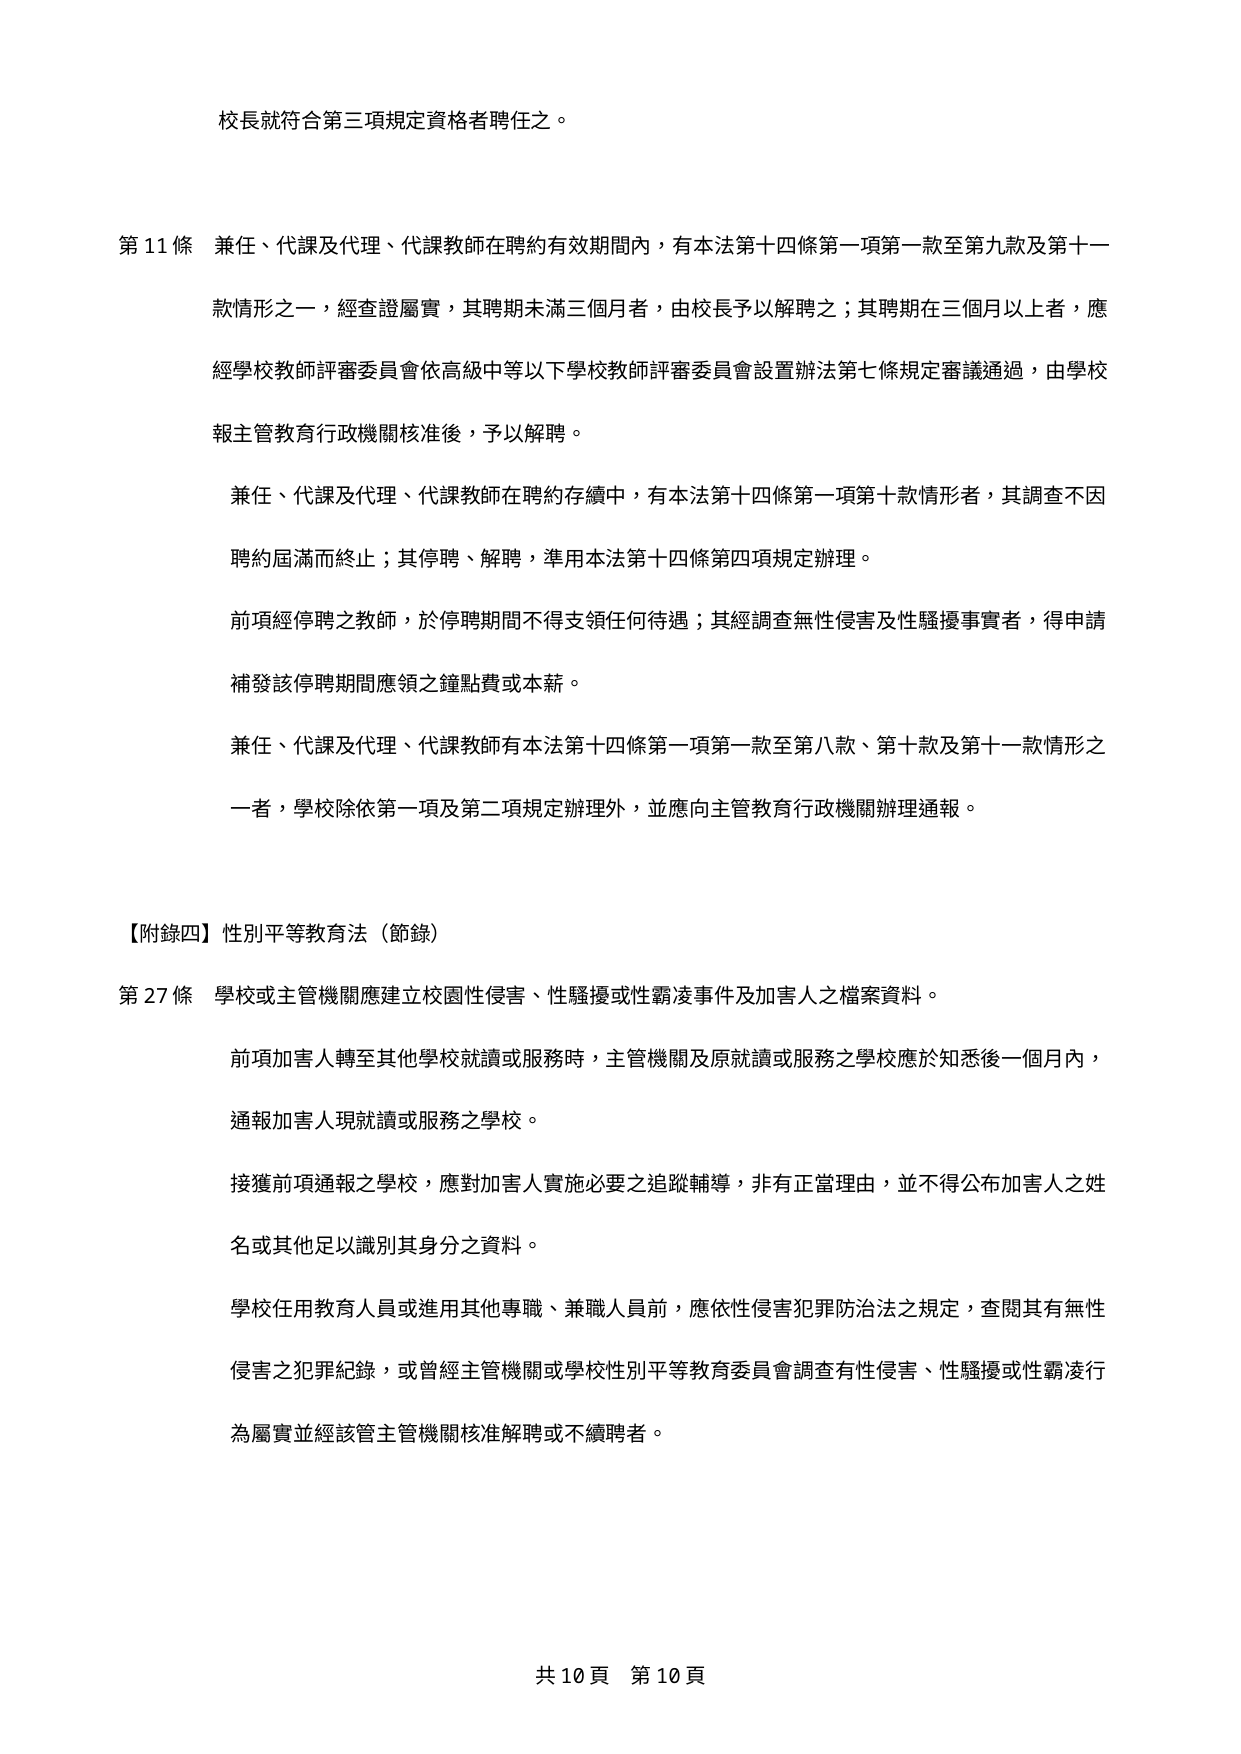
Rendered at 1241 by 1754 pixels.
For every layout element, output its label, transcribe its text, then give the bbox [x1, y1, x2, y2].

text 接獲前項通報之學校，應對加害人實施必要之追蹤輔導，非有正當理由，並不得公布加害人之姓名或其他足以識別其身分之資料。 [231, 1141, 1122, 1266]
text 前項經停聘之教師，於停聘期間不得支領任何待遇；其經調查無性侵害及性騷擾事實者，得申請補發該停聘期間應領之鐘點費或本薪。 [231, 578, 1122, 703]
text 【附錄四】性別平等教育法（節錄） [118, 891, 1122, 953]
text 第27條 學校或主管機關應建立校園性侵害、性騷擾或性霸凌事件及加害人之檔案資料。 [118, 953, 1122, 1016]
text 前項加害人轉至其他學校就讀或服務時，主管機關及原就讀或服務之學校應於知悉後一個月內，通報加害人現就讀或服務之學校。 [231, 1016, 1122, 1141]
text 學校任用教育人員或進用其他專職、兼職人員前，應依性侵害犯罪防治法之規定，查閱其有無性侵害之犯罪紀錄，或曾經主管機關或學校性別平等教育委員會調查有性侵害、性騷擾或性霸凌行為屬實並經該管主管機關核准解聘或不續聘者。 [231, 1266, 1122, 1453]
text 校長就符合第三項規定資格者聘任之。 [218, 78, 1122, 141]
text 兼任、代課及代理、代課教師有本法第十四條第一項第一款至第八款、第十款及第十一款情形之一者，學校除依第一項及第二項規定辦理外，並應向主管教育行政機關辦理通報。 [231, 703, 1122, 828]
text 第11條 兼任、代課及代理、代課教師在聘約有效期間內，有本法第十四條第一項第一款至第九款及第十一款情形之一，經查證屬實，其聘期未滿三個月者，由校長予以解聘之；其聘期在三個月以上者，應經學校教師評審委員會依高級中等以下學校教師評審委員會設置辦法第七條規定審議通過，由學校報主管教育行政機關核准後，予以解聘。 [118, 203, 1122, 453]
text 兼任、代課及代理、代課教師在聘約存續中，有本法第十四條第一項第十款情形者，其調查不因聘約屆滿而終止；其停聘、解聘，準用本法第十四條第四項規定辦理。 [231, 453, 1122, 578]
